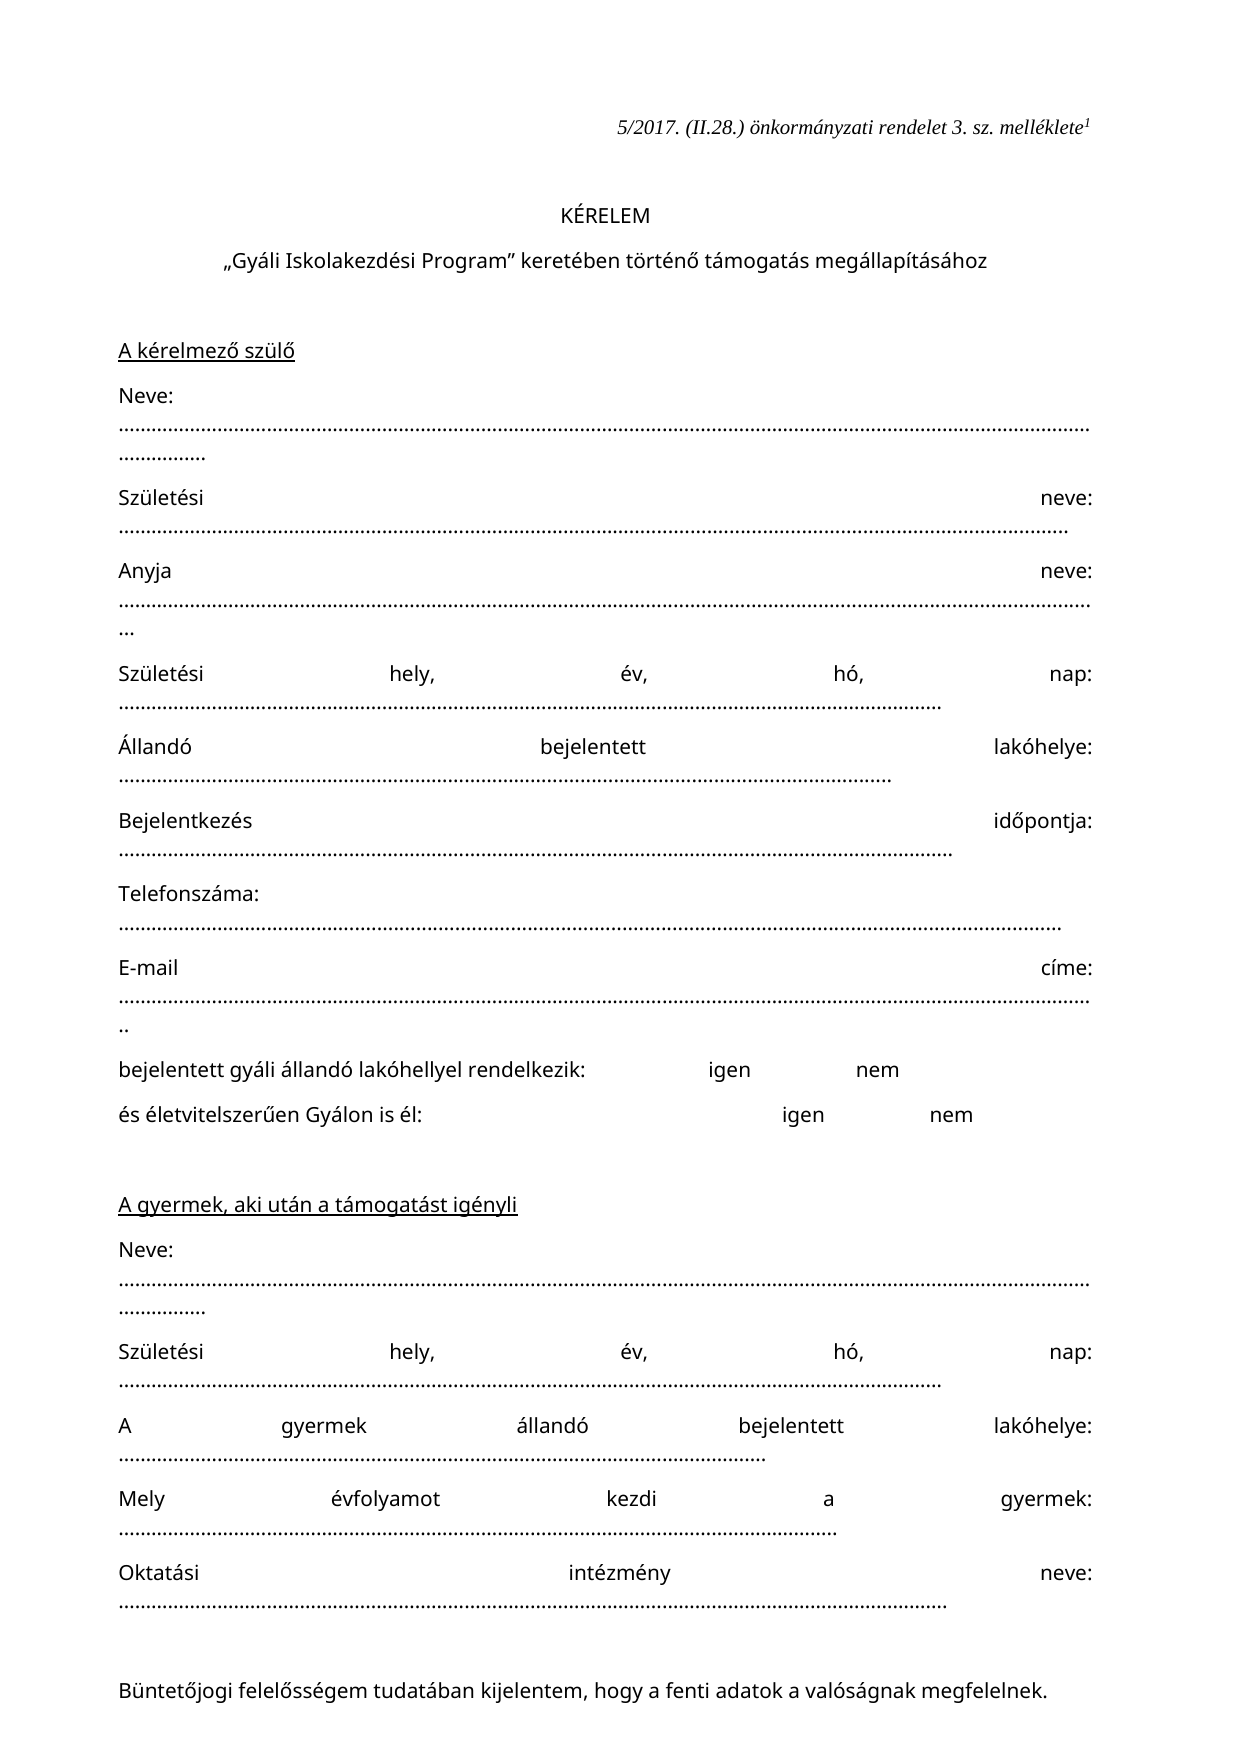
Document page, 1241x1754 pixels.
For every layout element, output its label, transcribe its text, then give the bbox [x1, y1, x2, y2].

text KÉRELEM [118, 201, 1093, 229]
text 5/2017. (II.28.) önkormányzati rendelet 3. sz. melléklete1 [118, 114, 1093, 139]
text Állandó bejelentett lakóhelye: …………………………………………………………………….............................................................. [118, 732, 1093, 789]
text E-mail címe: …………………………………………………………………………………………………………………………………………………………….. [118, 953, 1093, 1038]
text Mely évfolyamot kezdi a gyermek: ………………………………………………………………………………………………………………….. [118, 1484, 1093, 1541]
text bejelentett gyáli állandó lakóhellyel rendelkezik: igen nem [118, 1055, 1093, 1083]
text Születési neve: ……………………………………………………………………………………............................................................................ [118, 483, 1093, 540]
text Neve: …………………………………………………………………………………………………………………………………………………………………………. [118, 381, 1093, 466]
text Születési hely, év, hó, nap: …………………………………………………………………………………………………………………………………… [118, 659, 1093, 716]
text Büntetőjogi felelősségem tudatában kijelentem, hogy a fenti adatok a valóságnak megfelelnek. [118, 1676, 1093, 1705]
text A kérelmező szülő [118, 336, 1093, 364]
text Születési hely, év, hó, nap: …………………………………………………………………………………………………………………………………… [118, 1337, 1093, 1394]
text A gyermek állandó bejelentett lakóhelye: ………………………………………………………………………………………………………. [118, 1411, 1093, 1468]
text Anyja neve: ………………………………………………………………………………………................................................................................ [118, 557, 1093, 642]
text és életvitelszerűen Gyálon is él: igen nem [118, 1100, 1093, 1128]
text Oktatási intézmény neve: ……………………………………………………………………………………………………………………………………. [118, 1558, 1093, 1615]
text Telefonszáma: ……………………………………................................................................................................................................ [118, 879, 1093, 936]
text Neve: …………………………………………………………………………………………………………………………………………………………………………. [118, 1235, 1093, 1321]
text A gyermek, aki után a támogatást igényli [118, 1190, 1093, 1218]
text „Gyáli Iskolakezdési Program” keretében történő támogatás megállapításához [118, 246, 1093, 274]
text Bejelentkezés időpontja: …………………………………………………………………………………………………………………………………….. [118, 806, 1093, 863]
